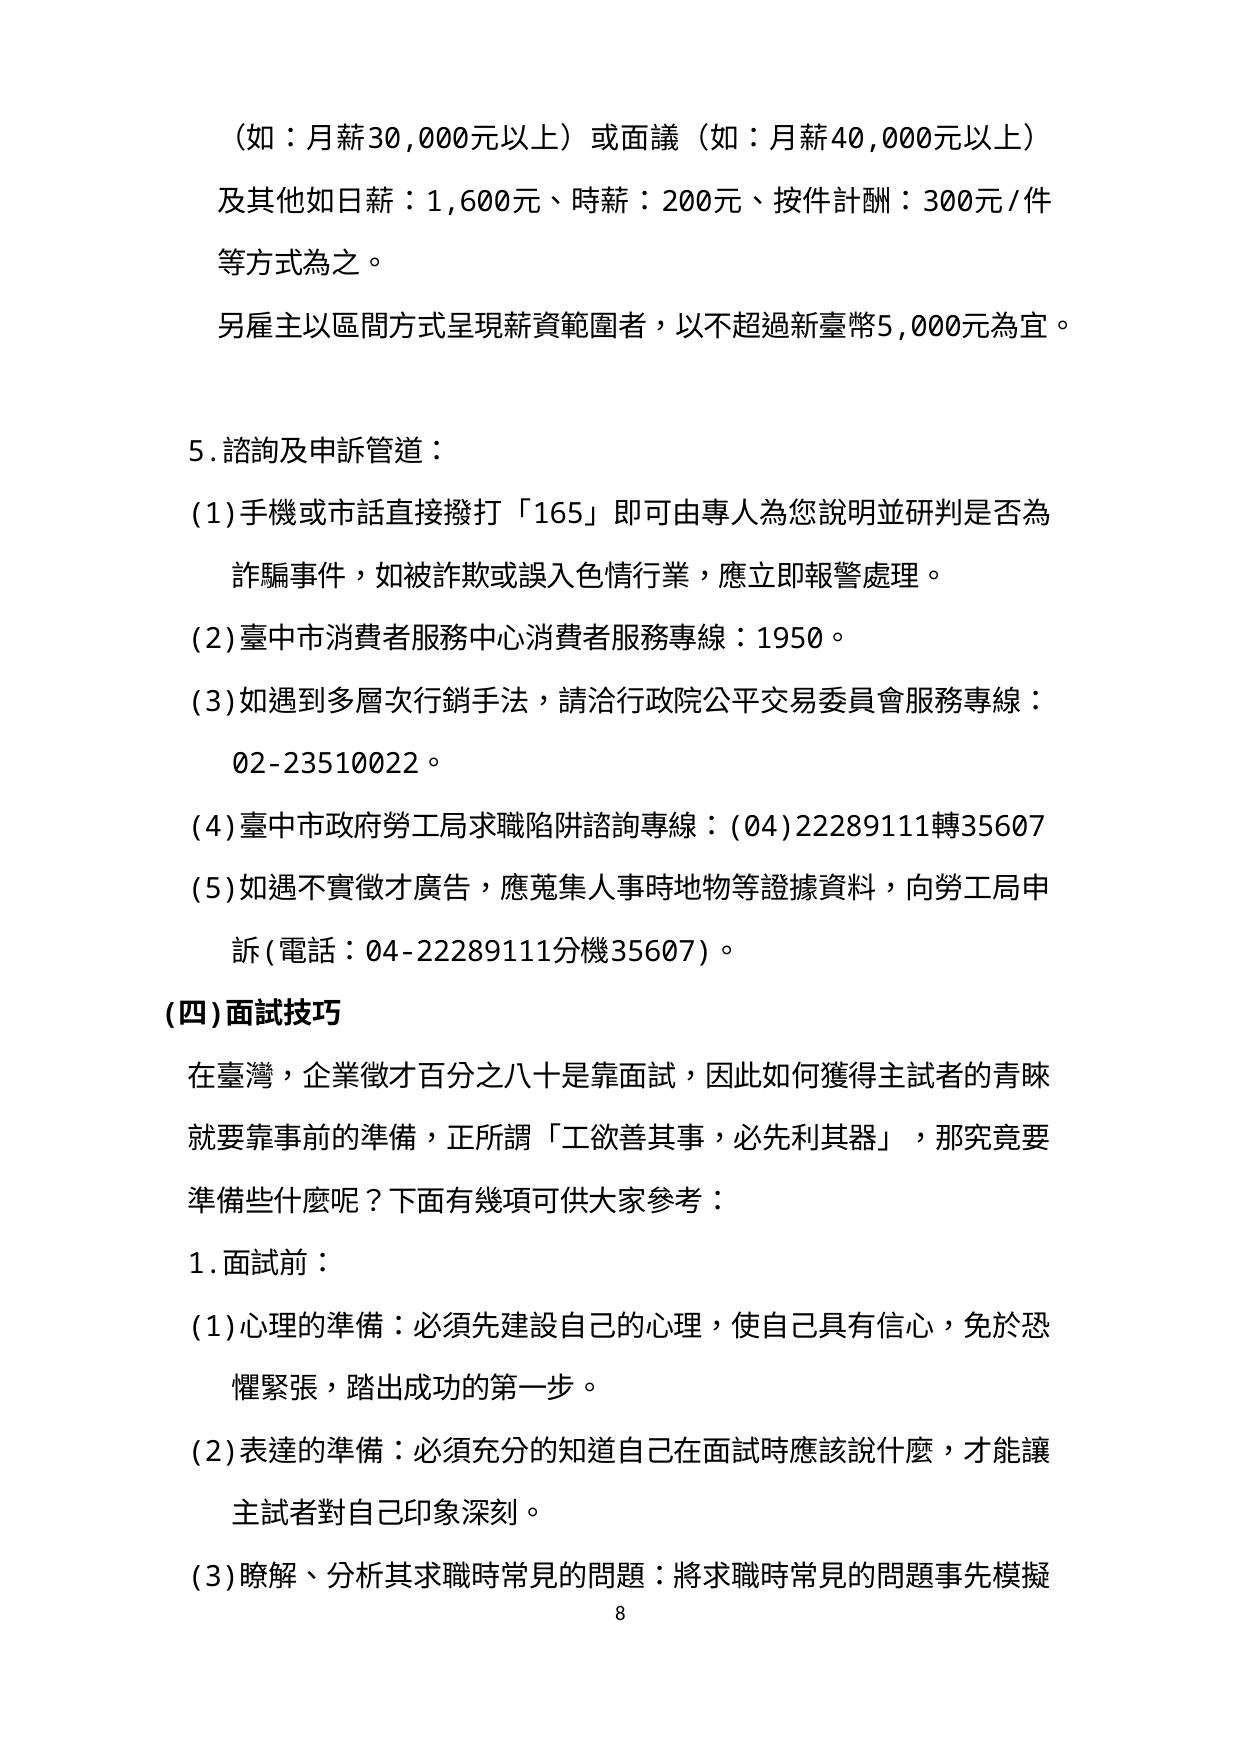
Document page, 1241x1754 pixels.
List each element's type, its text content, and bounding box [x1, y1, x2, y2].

text (3)瞭解、分析其求職時常見的問題：將求職時常見的問題事先模擬 [187, 1532, 1053, 1594]
text （如：月薪30,000元以上）或面議（如：月薪40,000元以上）及其他如日薪：1,600元、時薪：200元、按件計酬：300元/件等方式為之。 [217, 94, 1053, 282]
text 另雇主以區間方式呈現薪資範圍者，以不超過新臺幣5,000元為宜。 [217, 282, 1053, 344]
text 1.面試前： [187, 1219, 1053, 1282]
text (3)如遇到多層次行銷手法，請洽行政院公平交易委員會服務專線：02-23510022。 [187, 657, 1053, 782]
text (5)如遇不實徵才廣告，應蒐集人事時地物等證據資料，向勞工局申訴(電話：04-22289111分機35607)。 [187, 844, 1053, 969]
text (2)臺中市消費者服務中心消費者服務專線：1950。 [187, 594, 1053, 657]
text (4)臺中市政府勞工局求職陷阱諮詢專線：(04)22289111轉35607 [187, 782, 1053, 844]
text (1)心理的準備：必須先建設自己的心理，使自己具有信心，免於恐懼緊張，踏出成功的第一步。 [187, 1282, 1053, 1407]
text 在臺灣，企業徵才百分之八十是靠面試，因此如何獲得主試者的青睞，就要靠事前的準備，正所謂「工欲善其事，必先利其器」，那究竟要準備些什麼呢？下面有幾項可供大家參考： [187, 1032, 1053, 1219]
text (2)表達的準備：必須充分的知道自己在面試時應該說什麼，才能讓主試者對自己印象深刻。 [187, 1407, 1053, 1532]
text (四)面試技巧 [143, 969, 1053, 1032]
text (1)手機或市話直接撥打「165」即可由專人為您說明並研判是否為詐騙事件，如被詐欺或誤入色情行業，應立即報警處理。 [187, 469, 1053, 594]
text 5.諮詢及申訴管道： [187, 407, 1053, 469]
